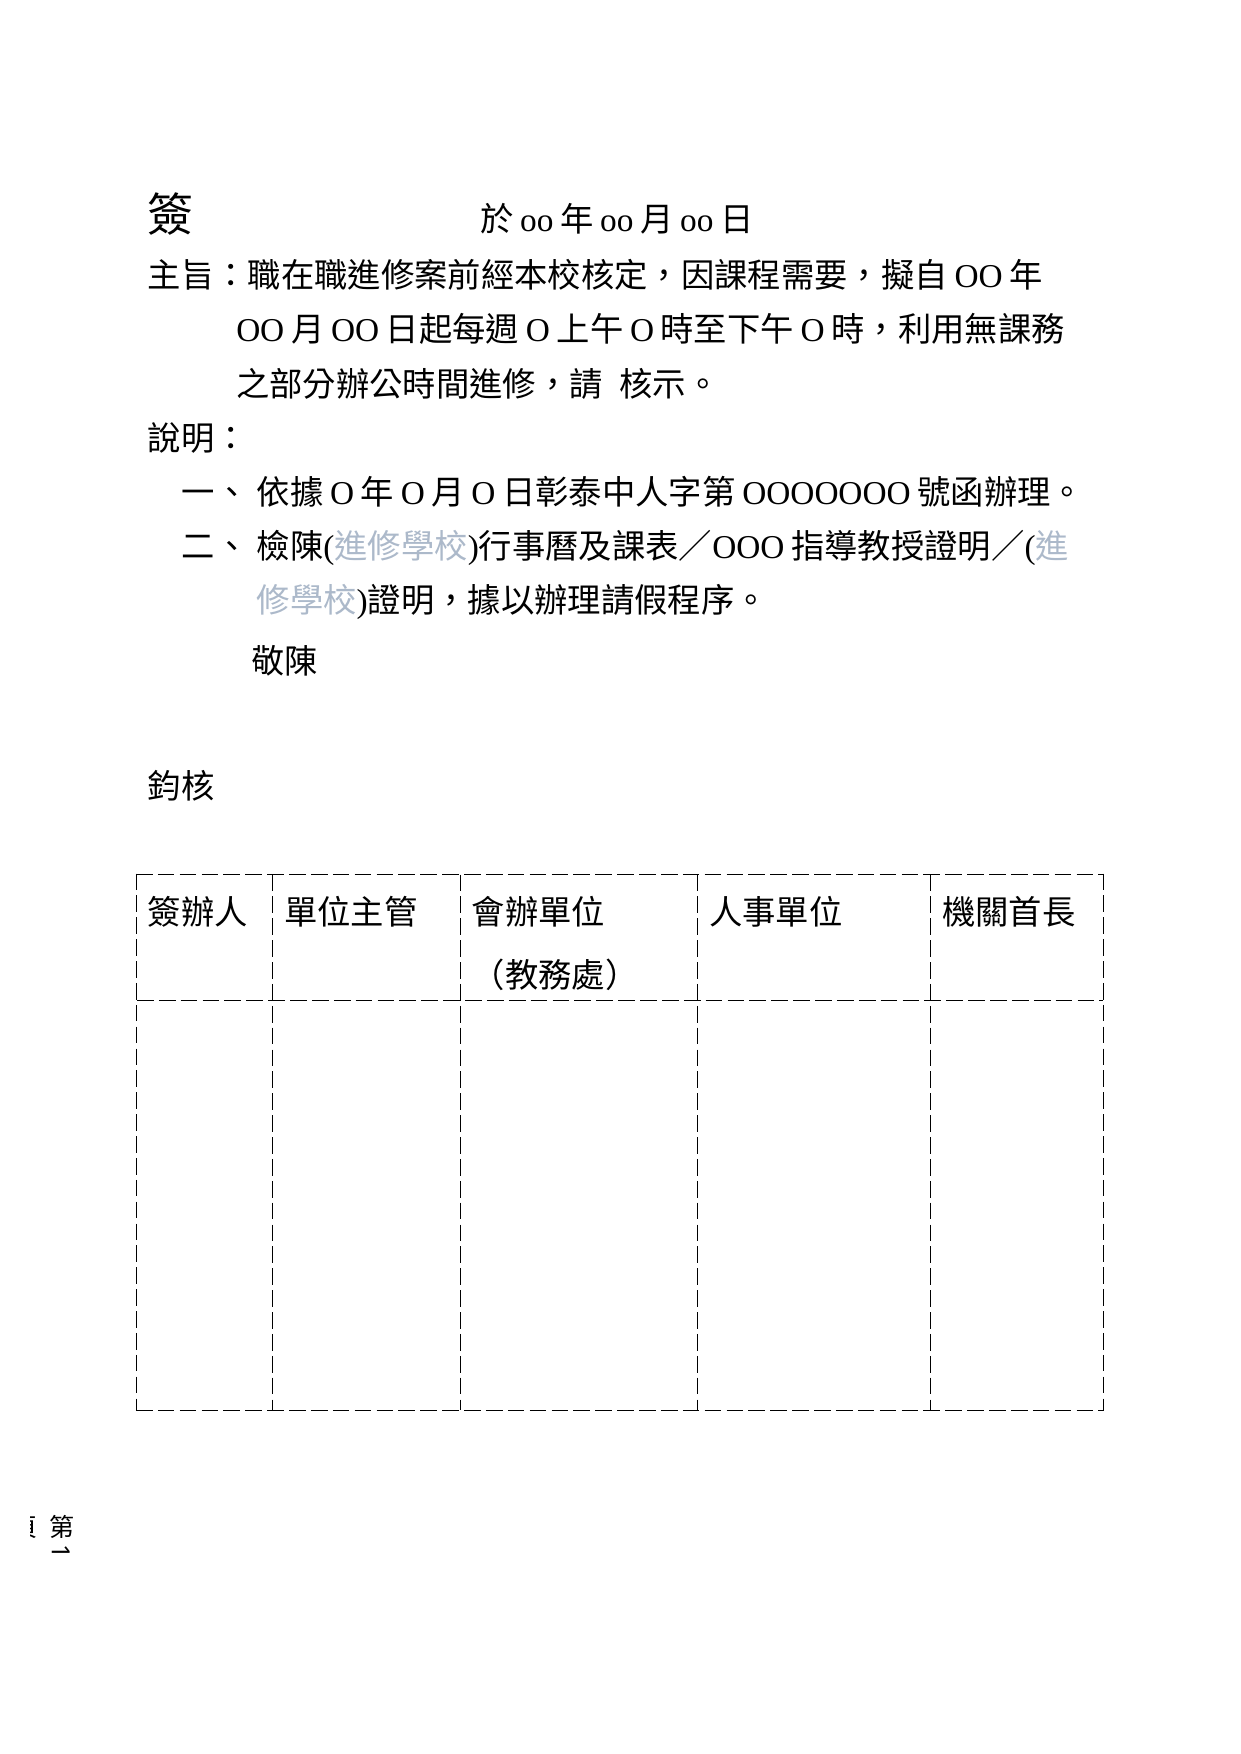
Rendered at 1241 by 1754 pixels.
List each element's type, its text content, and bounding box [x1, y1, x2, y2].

table_cell [460, 1000, 698, 1409]
list 依據O年O月O日彰泰中人字第OOOOOOO號函辦理。 [181, 461, 1092, 515]
text 鈞核 [148, 748, 1092, 811]
table_cell [136, 1000, 273, 1409]
list 檢陳(進修學校)行事曆及課表／OOO指導教授證明／(進修學校)證明，據以辦理請假程序。 [181, 515, 1092, 623]
table_cell [698, 1000, 931, 1409]
text 敬陳 [148, 623, 1092, 686]
table_cell [273, 1000, 460, 1409]
table_header 單位主管 [273, 874, 460, 999]
table_header 人事單位 [698, 874, 931, 999]
text 簽 於oo年oo月oo日 [148, 182, 1092, 244]
table_header 會辦單位 （教務處） [460, 874, 698, 999]
text 主旨：職在職進修案前經本校核定，因課程需要，擬自OO年OO月OO日起每週O上午O時至下午O時，利用無課務之部分辦公時間進修，請 核示。 [148, 244, 1092, 407]
table_cell [931, 1000, 1104, 1409]
text 說明： [148, 407, 1092, 461]
table_header 機關首長 [931, 874, 1104, 999]
table_header 簽辦人 [136, 874, 273, 999]
